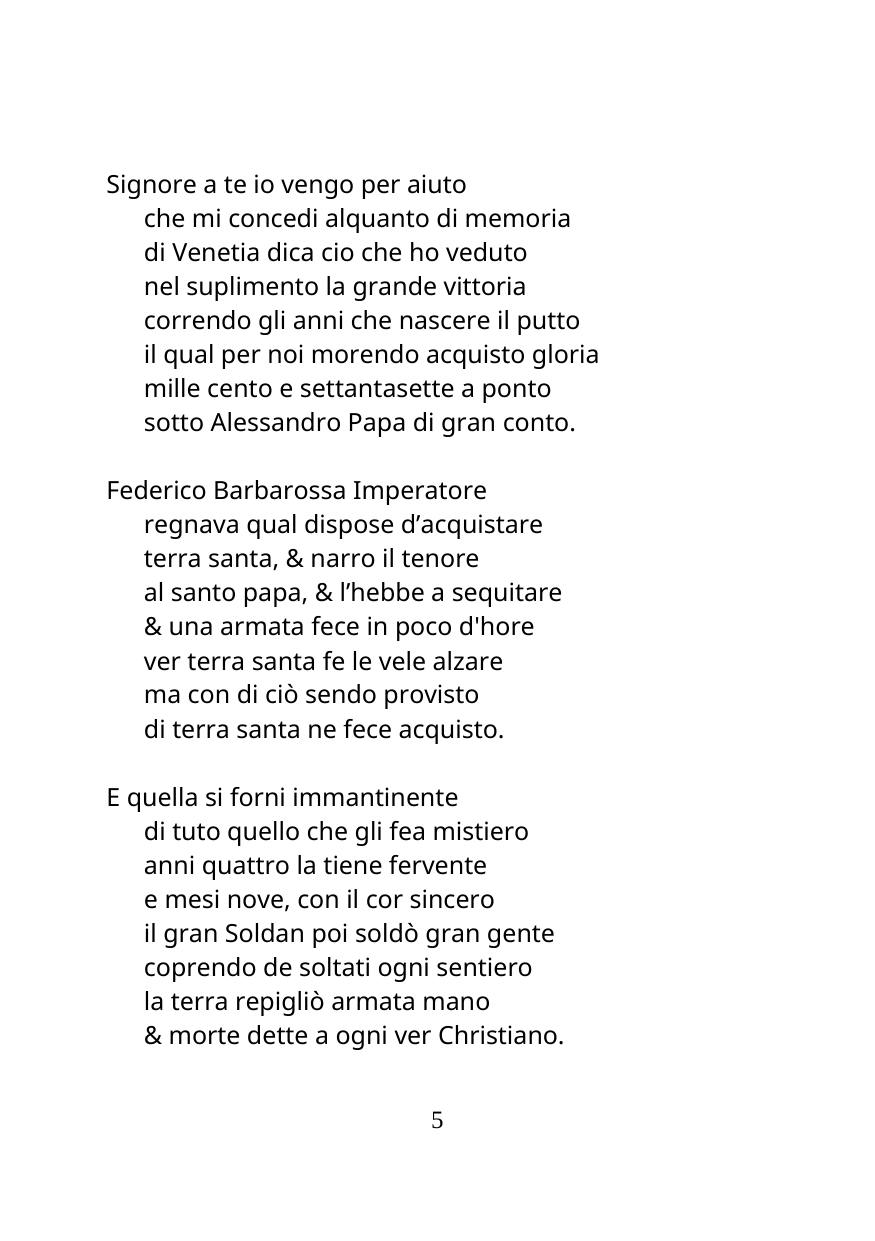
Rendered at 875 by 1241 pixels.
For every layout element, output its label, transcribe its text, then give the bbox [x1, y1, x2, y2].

text di tuto quello che gli fea mistiero [144, 813, 768, 847]
text che mi concedi alquanto di memoria [144, 200, 768, 234]
text il gran Soldan poi soldò gran gente [144, 916, 768, 950]
text nel suplimento la grande vittoria [144, 268, 768, 302]
text Federico Barbarossa Imperatore [106, 473, 768, 507]
text anni quattro la tiene fervente [144, 847, 768, 882]
text ver terra santa fe le vele alzare [144, 643, 768, 677]
text terra santa, & narro il tenore [144, 541, 768, 575]
text mille cento e settantasette a ponto [144, 371, 768, 405]
text & una armata fece in poco d'hore [144, 609, 768, 643]
text sotto Alessandro Papa di gran conto. [144, 405, 768, 439]
text coprendo de soltati ogni sentiero [144, 950, 768, 984]
text di Venetia dica cio che ho veduto [144, 234, 768, 268]
text ma con di ciò sendo provisto [144, 677, 768, 711]
text e mesi nove, con il cor sincero [144, 882, 768, 916]
text Signore a te io vengo per aiuto [106, 166, 768, 200]
text al santo papa, & l’hebbe a sequitare [144, 575, 768, 609]
text di terra santa ne fece acquisto. [144, 711, 768, 745]
text il qual per noi morendo acquisto gloria [144, 337, 768, 371]
text regnava qual dispose d’acquistare [144, 507, 768, 541]
text E quella si forni immantinente [106, 779, 768, 813]
text la terra repigliò armata mano [144, 984, 768, 1018]
text & morte dette a ogni ver Christiano. [144, 1018, 768, 1052]
text correndo gli anni che nascere il putto [144, 302, 768, 337]
